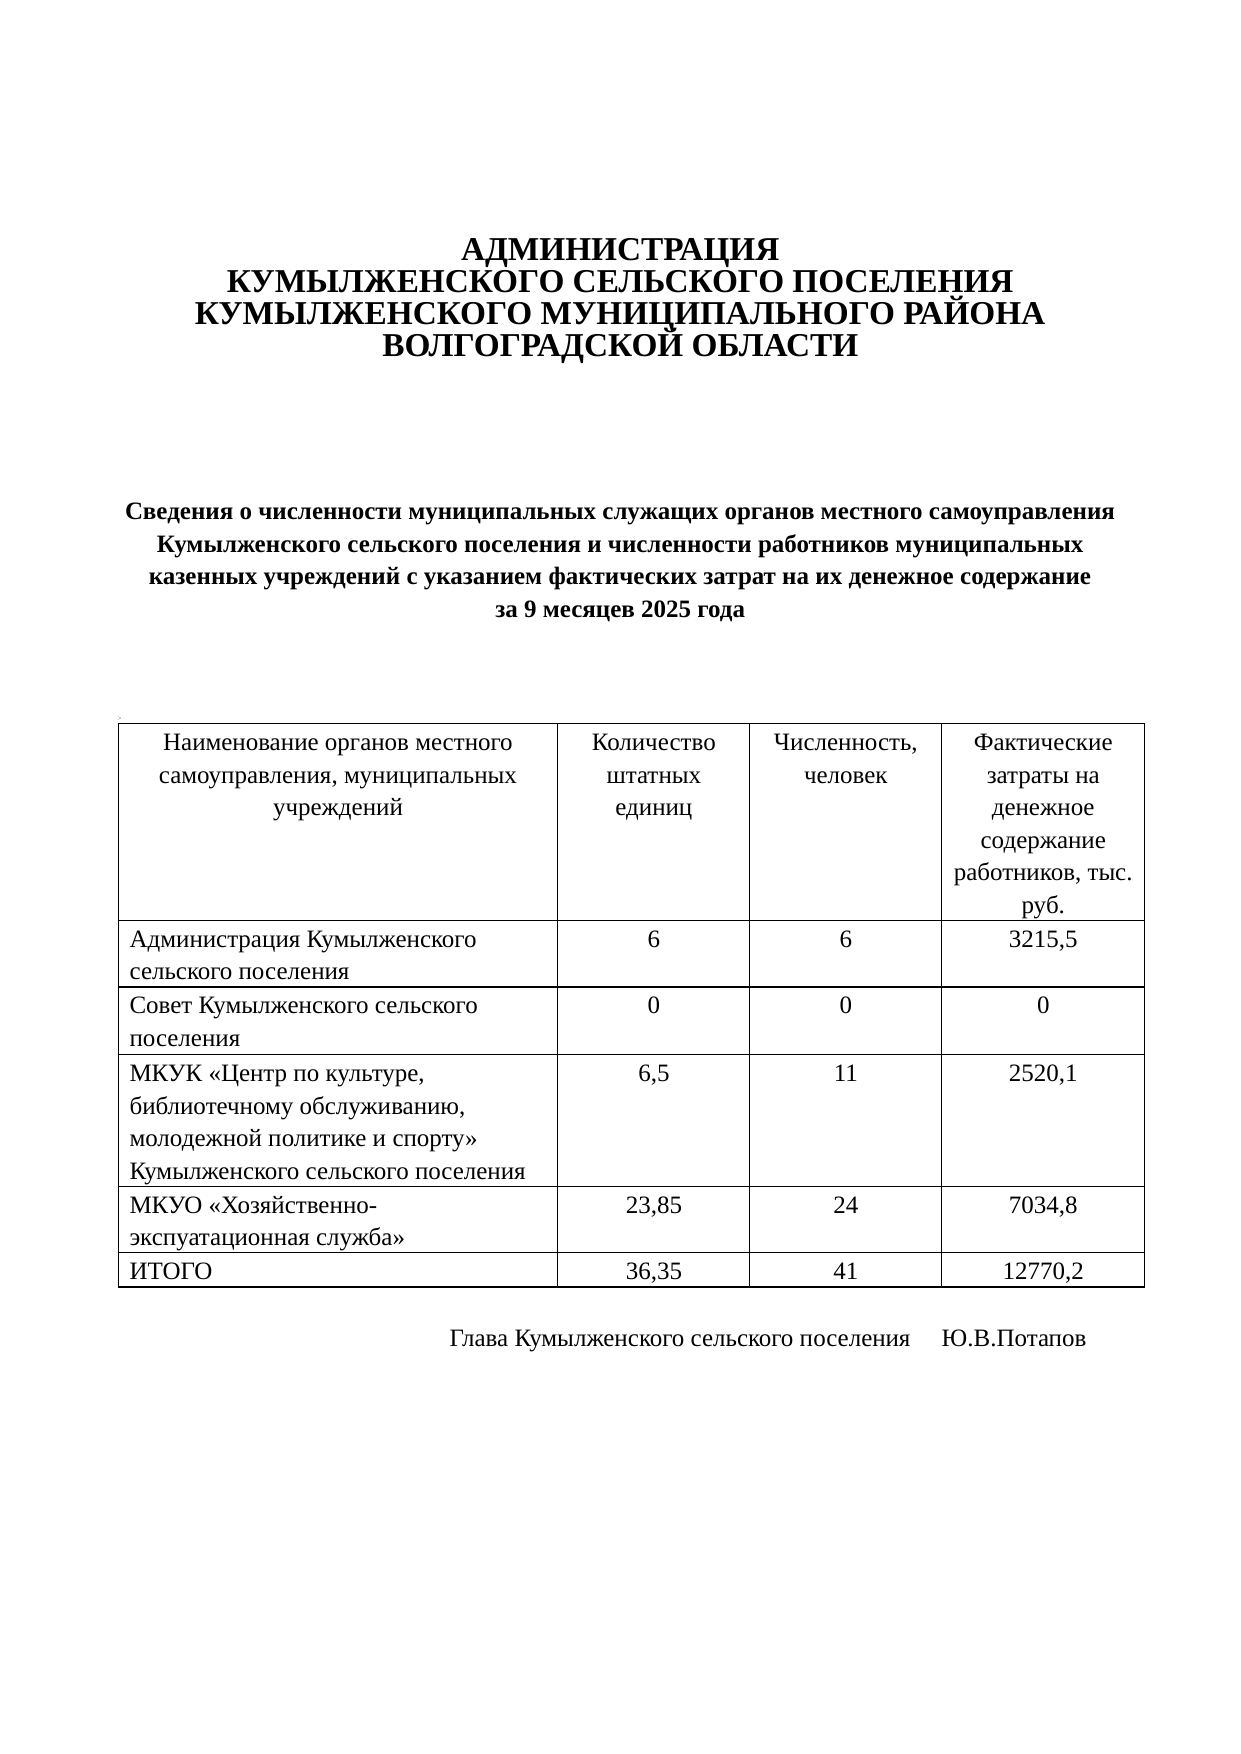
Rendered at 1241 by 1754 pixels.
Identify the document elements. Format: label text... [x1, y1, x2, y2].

table_cell 0 [942, 988, 1144, 1054]
table_cell 7034,8 [942, 1187, 1144, 1252]
text АДМИНИСТРАЦИЯ [476, 238, 492, 259]
table_cell 23,85 [558, 1187, 749, 1252]
table_header Фактические затраты на денежное содержание работников, тыс. руб. [942, 724, 1144, 920]
table_header Количество штатных единиц [558, 724, 749, 920]
table_header Наименование органов местного самоуправления, муниципальных учреждений [119, 724, 557, 920]
table_cell МКУК «Центр по культуре, библиотечному обслуживанию, молодежной политике и спорту» Кумылженского сельского поселения [119, 1055, 557, 1186]
table_cell Совет Кумылженского сельского поселения [119, 988, 557, 1054]
table_cell 24 [750, 1187, 941, 1252]
table_cell 3215,5 [942, 921, 1144, 986]
table_cell 6 [750, 921, 941, 986]
table_cell Администрация Кумылженского сельского поселения [119, 921, 557, 986]
table_cell МКУО «Хозяйственно-экспуатационная служба» [119, 1187, 557, 1252]
text АДМИНИСТРАЦИЯ [118, 238, 486, 267]
table_header Численность, человек [750, 724, 941, 920]
table_cell 36,35 [558, 1253, 749, 1286]
table_cell 6 [558, 921, 749, 986]
table_cell 12770,2 [942, 1253, 1144, 1286]
text КУМЫЛЖЕНСКОГО СЕЛЬСКОГО ПОСЕЛЕНИЯ [118, 269, 1122, 298]
text Сведения о численности муниципальных служащих органов местного самоуправления Кумылженского сельского поселения и численности работников муниципальных казенных учреждений с указанием фактических затрат на их денежное содержание [118, 494, 1122, 591]
text за 9 месяцев 2025 года [118, 592, 1122, 624]
text АДМИНИСТРАЦИЯ [504, 238, 726, 267]
table_cell 11 [750, 1055, 941, 1186]
text КУМЫЛЖЕНСКОГО МУНИЦИПАЛЬНОГО РАЙОНА [118, 301, 1122, 330]
table_cell 6,5 [558, 1055, 749, 1186]
table_cell 41 [750, 1253, 941, 1286]
table_cell 0 [750, 988, 941, 1054]
text АДМИНИСТРАЦИЯ [725, 238, 1122, 267]
table_cell 2520,1 [942, 1055, 1144, 1186]
table_cell ИТОГО [119, 1253, 557, 1286]
table_cell 0 [558, 988, 749, 1054]
text Глава Кумылженского сельского поселения Ю.В.Потапов [118, 1321, 1122, 1353]
text ВОЛГОГРАДСКОЙ ОБЛАСТИ [118, 333, 1122, 362]
